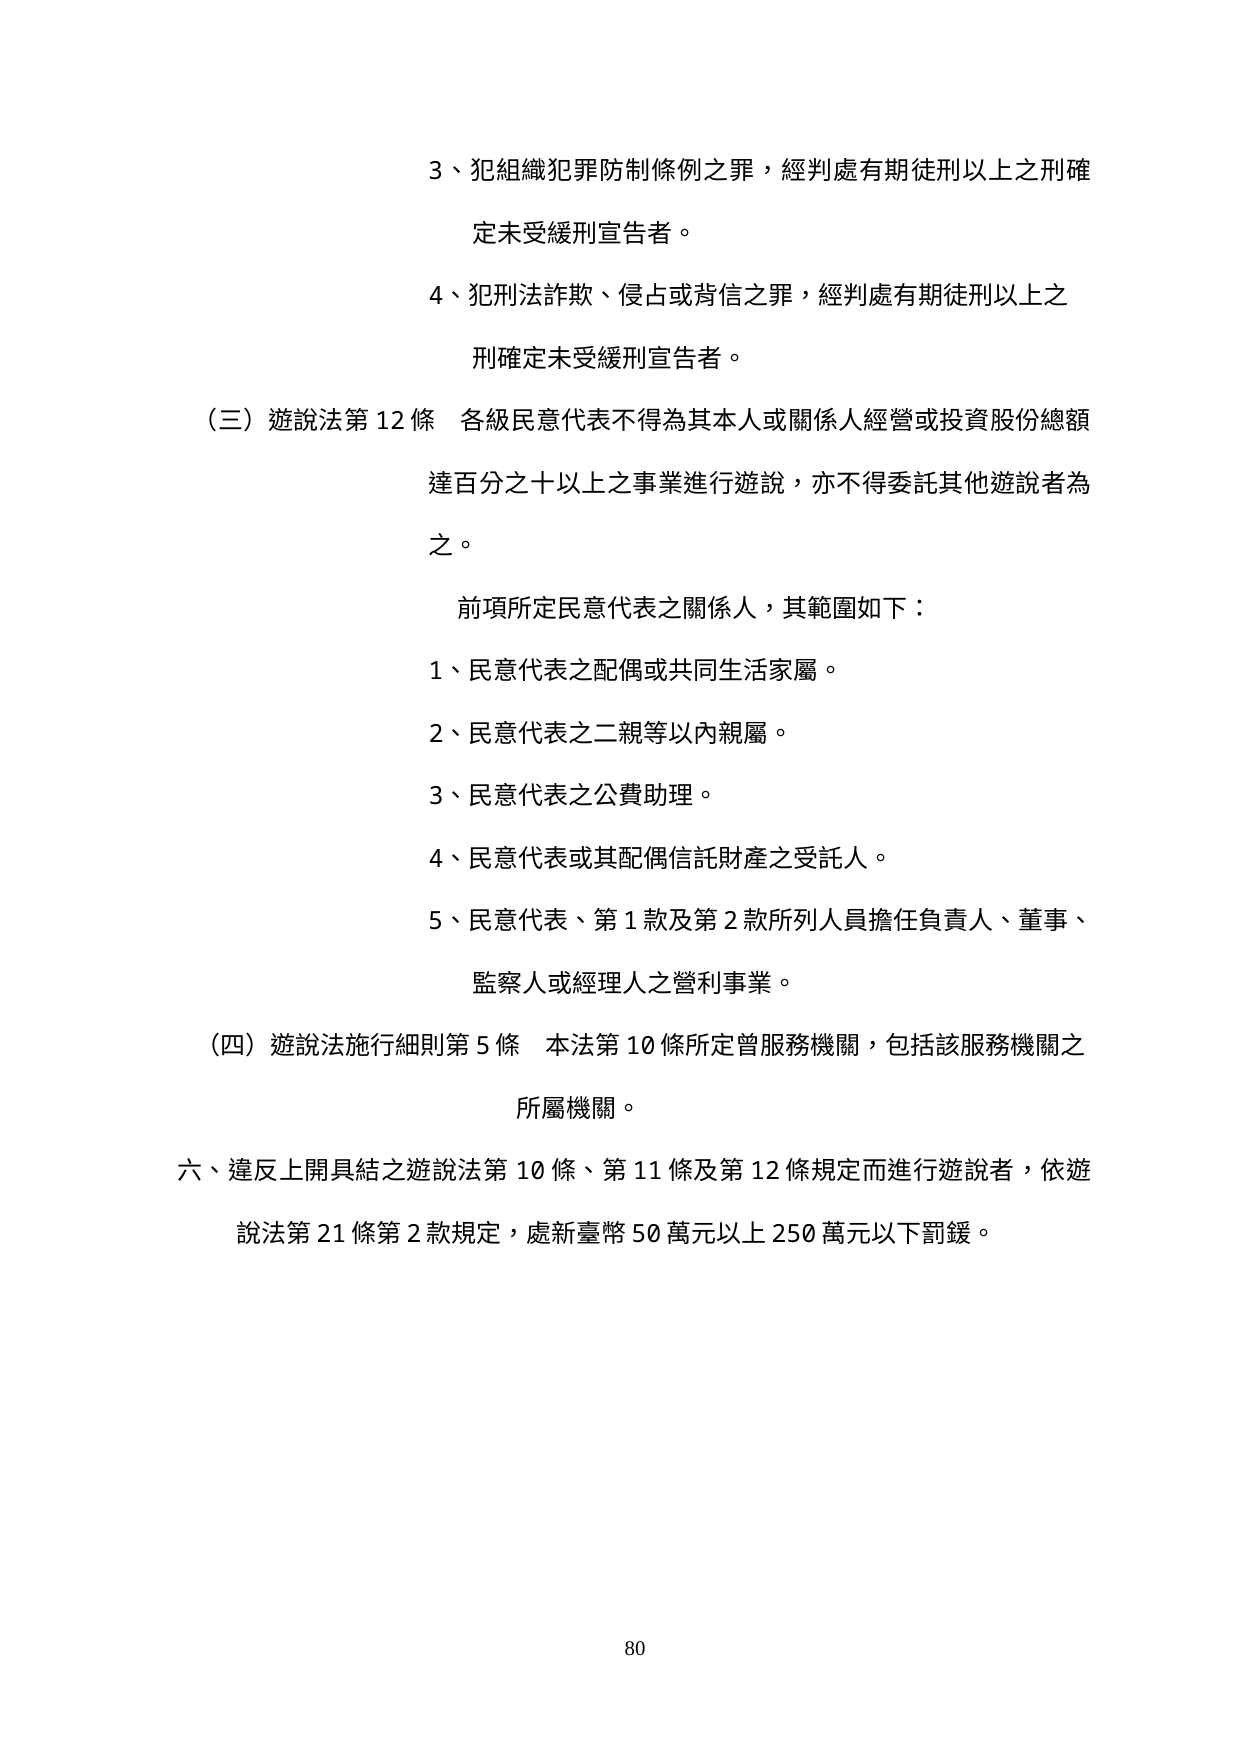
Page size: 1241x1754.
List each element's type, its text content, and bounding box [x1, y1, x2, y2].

text 前項所定民意代表之關係人，其範圍如下： [200, 564, 1090, 627]
text 2、民意代表之二親等以內親屬。 [251, 689, 1092, 752]
text （四）遊說法施行細則第5條 本法第10條所定曾服務機關，包括該服務機關之所屬機關。 [195, 1002, 1092, 1127]
text （三）遊說法第12條 各級民意代表不得為其本人或關係人經營或投資股份總額達百分之十以上之事業進行遊說，亦不得委託其他遊說者為之。 [177, 377, 1092, 564]
text 3、民意代表之公費助理。 [251, 752, 1092, 814]
text 4、犯刑法詐欺、侵占或背信之罪，經判處有期徒刑以上之刑確定未受緩刑宣告者。 [428, 252, 1092, 377]
text 1、民意代表之配偶或共同生活家屬。 [200, 627, 1090, 689]
text 六、違反上開具結之遊說法第10條、第11條及第12條規定而進行遊說者，依遊說法第21條第2款規定，處新臺幣50萬元以上250萬元以下罰鍰。 [177, 1127, 1092, 1252]
text 5、民意代表、第1款及第2款所列人員擔任負責人、董事、監察人或經理人之營利事業。 [428, 877, 1092, 1002]
text 4、民意代表或其配偶信託財產之受託人。 [251, 814, 1092, 877]
text 3、犯組織犯罪防制條例之罪，經判處有期徒刑以上之刑確定未受緩刑宣告者。 [428, 127, 1092, 252]
